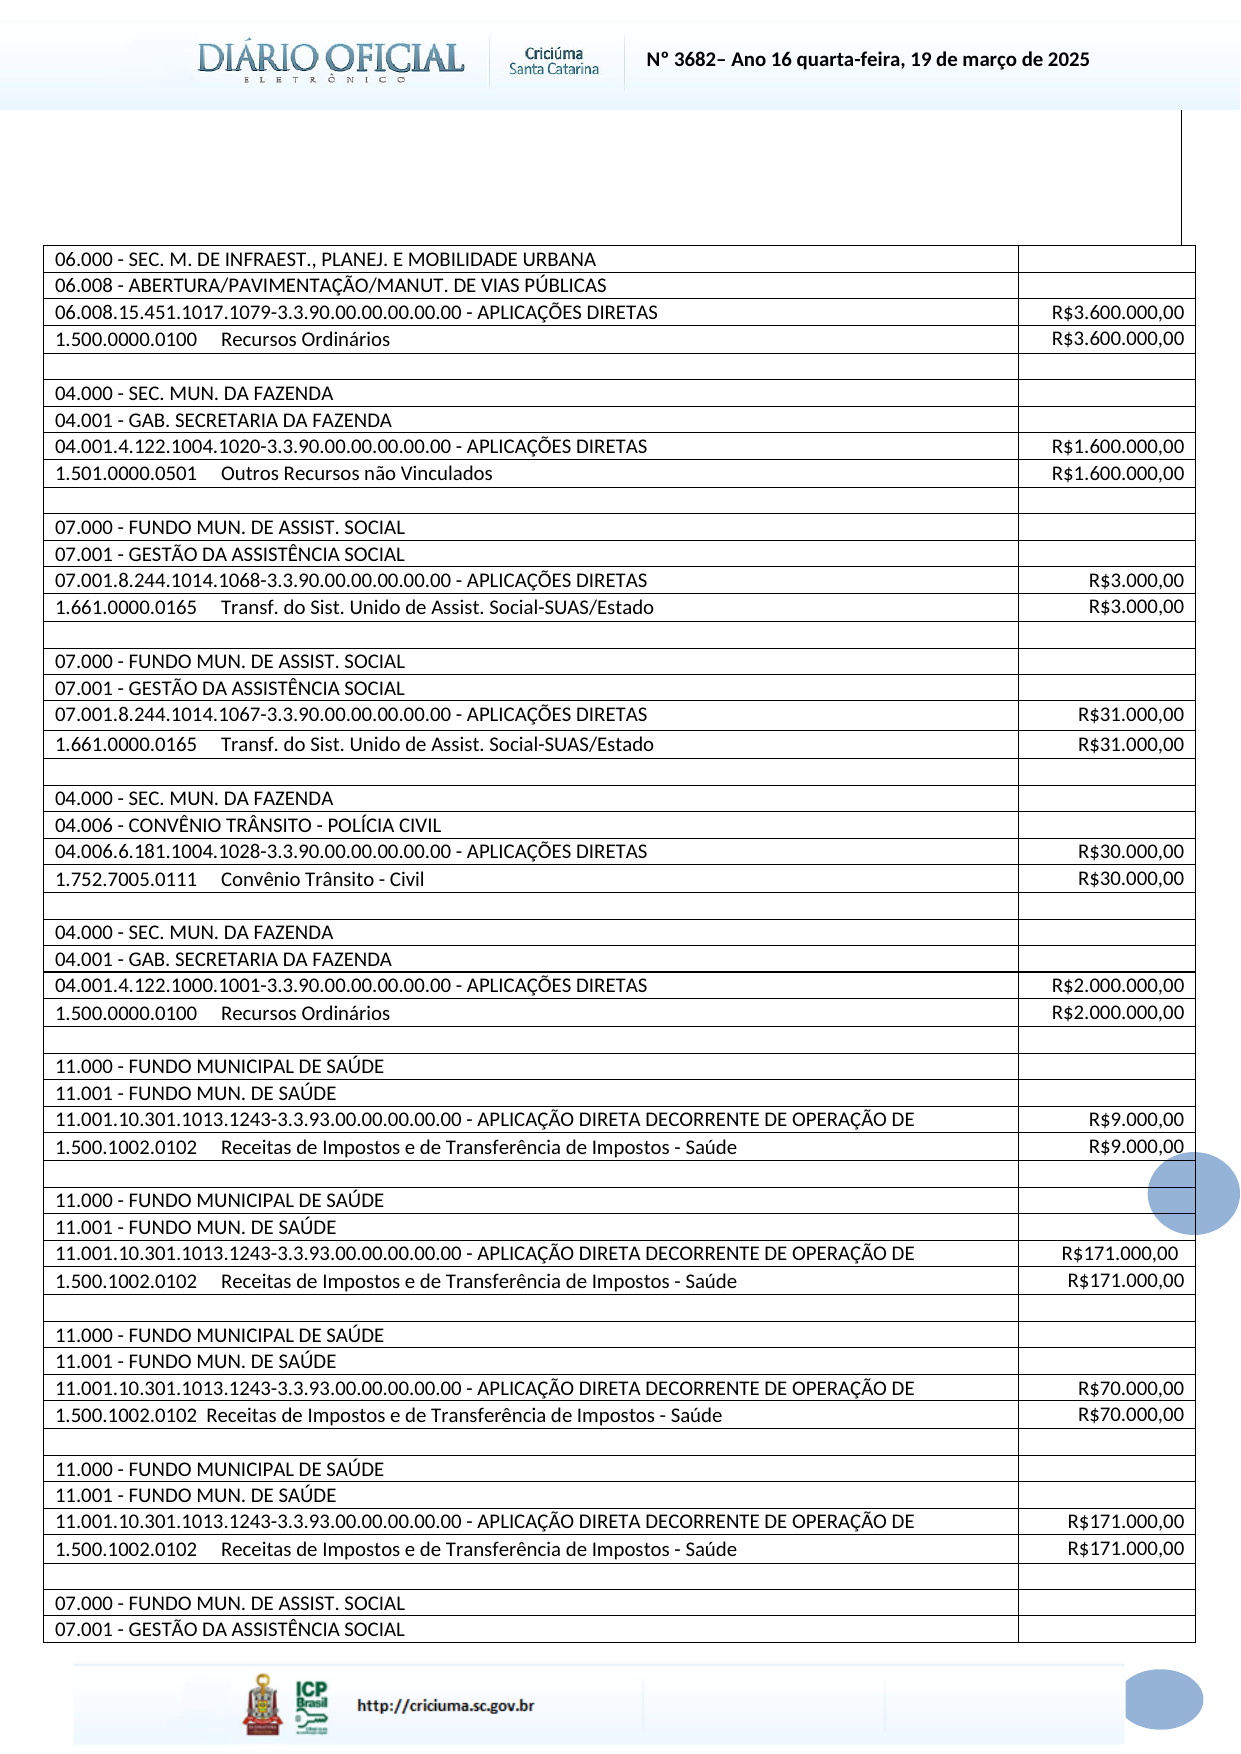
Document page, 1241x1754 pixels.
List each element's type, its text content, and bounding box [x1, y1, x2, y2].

table_cell 06.008.15.451.1017.1079-3.3.90.00.00.00.00.00 - APLICAÇÕES DIRETAS [44, 299, 1018, 324]
table_cell [44, 1133, 55, 1160]
table_cell 11.001.10.301.1013.1243-3.3.93.00.00.00.00.00 - APLICAÇÃO DIRETA DECORRENTE DE OPERAÇÃO DE [44, 1107, 1018, 1132]
table_cell [44, 1401, 55, 1428]
table_cell [1019, 1214, 1195, 1239]
table_cell 04.006.6.181.1004.1028-3.3.90.00.00.00.00.00 - APLICAÇÕES DIRETAS [44, 839, 1018, 864]
table_cell R$3.600.000,00 [1019, 326, 1195, 353]
table_cell R$1.600.000,00 [1019, 460, 1195, 487]
table_cell [1019, 1027, 1195, 1053]
table_cell 07.001 - GESTÃO DA ASSISTÊNCIA SOCIAL [44, 675, 1018, 700]
table_cell [1019, 1564, 1195, 1589]
table_cell [44, 1267, 55, 1294]
table_cell 06.000 - SEC. M. DE INFRAEST., PLANEJ. E MOBILIDADE URBANA [44, 246, 1018, 272]
table_cell [1019, 1295, 1195, 1321]
table_cell R$171.000,00 [1019, 1267, 1195, 1294]
table_header 1.752.7005.0111 [55, 865, 221, 892]
table_cell [888, 1267, 1018, 1294]
table_header 1.501.0000.0501 [55, 460, 221, 487]
table_cell [1019, 1054, 1195, 1079]
table_cell [1019, 1456, 1195, 1481]
table_cell [44, 731, 55, 758]
table_cell [1019, 380, 1195, 406]
table_cell [44, 1027, 1018, 1053]
table_cell [44, 622, 1018, 647]
table_cell [1019, 1482, 1195, 1508]
table_cell 11.000 - FUNDO MUNICIPAL DE SAÚDE [44, 1188, 1018, 1213]
table_cell [44, 1161, 1018, 1187]
table_header Receitas de Impostos e de Transferência de Impostos - Saúde [221, 1267, 888, 1294]
table_cell [1019, 1590, 1195, 1615]
table_cell [1019, 622, 1195, 647]
table_cell 04.001 - GAB. SECRETARIA DA FAZENDA [44, 407, 1018, 432]
table_cell [888, 594, 1018, 621]
table_cell R$70.000,00 [1019, 1401, 1195, 1428]
table_cell 04.000 - SEC. MUN. DA FAZENDA [44, 380, 1018, 406]
table_header Receitas de Impostos e de Transferência de Impostos - Saúde [221, 1535, 888, 1562]
table_cell [1019, 273, 1195, 298]
table_cell R$30.000,00 [1019, 839, 1195, 864]
table_cell [44, 1535, 55, 1562]
table_cell [1019, 488, 1195, 513]
table_cell [1019, 541, 1195, 566]
table_cell [44, 1295, 1018, 1321]
table_cell [888, 999, 1018, 1026]
table_cell [44, 893, 1018, 918]
table_header Receitas de Impostos e de Transferência de Impostos - Saúde [206, 1401, 888, 1428]
table_cell [44, 759, 1018, 784]
table_cell [888, 326, 1018, 353]
table_header 1.500.1002.0102 [55, 1535, 221, 1562]
table_header Convênio Trânsito - Civil [221, 865, 888, 892]
table_header 1.500.0000.0100 [55, 326, 221, 353]
table_cell R$171.000,00 [1019, 1509, 1195, 1534]
table_cell [44, 460, 55, 487]
table_cell 07.000 - FUNDO MUN. DE ASSIST. SOCIAL [44, 1590, 1018, 1615]
table_cell [44, 865, 55, 892]
table_cell R$171.000,00 [1019, 1535, 1195, 1562]
table_cell [888, 1535, 1018, 1562]
table_cell R$2.000.000,00 [1019, 999, 1195, 1026]
table_cell [44, 594, 55, 621]
table_cell [44, 1429, 1018, 1455]
table_cell 06.008 - ABERTURA/PAVIMENTAÇÃO/MANUT. DE VIAS PÚBLICAS [44, 273, 1018, 298]
table_cell [1019, 1188, 1152, 1213]
table_header 1.500.0000.0100 [55, 999, 221, 1026]
table_cell R$9.000,00 [1019, 1107, 1195, 1132]
table_cell 11.000 - FUNDO MUNICIPAL DE SAÚDE [44, 1054, 1018, 1079]
table_cell [888, 1133, 1018, 1160]
table_cell [1019, 920, 1195, 945]
table_cell [1019, 1616, 1195, 1642]
table_header 1.661.0000.0165 [55, 731, 221, 758]
table_cell [1019, 1322, 1195, 1347]
table_cell 11.001.10.301.1013.1243-3.3.93.00.00.00.00.00 - APLICAÇÃO DIRETA DECORRENTE DE OPERAÇÃO DE [44, 1241, 1018, 1266]
table_cell [888, 731, 1018, 758]
table_cell [1019, 1429, 1195, 1455]
table_cell 04.001.4.122.1000.1001-3.3.90.00.00.00.00.00 - APLICAÇÕES DIRETAS [44, 973, 1018, 998]
table_header Transf. do Sist. Unido de Assist. Social-SUAS/Estado [221, 594, 888, 621]
table_cell [1019, 354, 1195, 379]
table_cell 11.001 - FUNDO MUN. DE SAÚDE [44, 1482, 1018, 1508]
table_cell [1019, 812, 1195, 837]
table_cell [1019, 786, 1195, 811]
table_cell R$3.000,00 [1019, 594, 1195, 621]
table_header Recursos Ordinários [221, 326, 888, 353]
table_cell 07.000 - FUNDO MUN. DE ASSIST. SOCIAL [44, 649, 1018, 674]
table_cell 07.001.8.244.1014.1068-3.3.90.00.00.00.00.00 - APLICAÇÕES DIRETAS [44, 567, 1018, 593]
table_cell 04.001.4.122.1004.1020-3.3.90.00.00.00.00.00 - APLICAÇÕES DIRETAS [44, 433, 1018, 459]
table_cell R$31.000,00 [1019, 701, 1195, 730]
table_cell [888, 1401, 1018, 1428]
table_cell [44, 326, 55, 353]
table_cell R$171.000,00 [1019, 1241, 1195, 1266]
table_cell [1019, 649, 1195, 674]
table_cell 07.001 - GESTÃO DA ASSISTÊNCIA SOCIAL [44, 541, 1018, 566]
table_cell [888, 460, 1018, 487]
table_cell R$30.000,00 [1019, 865, 1195, 892]
table_cell [1019, 246, 1195, 272]
table_cell [1019, 1161, 1163, 1187]
table_cell 11.001 - FUNDO MUN. DE SAÚDE [44, 1348, 1018, 1374]
table_cell [1019, 514, 1195, 540]
table_cell 11.001.10.301.1013.1243-3.3.93.00.00.00.00.00 - APLICAÇÃO DIRETA DECORRENTE DE OPERAÇÃO DE [44, 1375, 1018, 1400]
table_cell 11.000 - FUNDO MUNICIPAL DE SAÚDE [44, 1322, 1018, 1347]
table_cell R$31.000,00 [1019, 731, 1195, 758]
table_cell [1019, 1080, 1195, 1106]
table_cell 07.001 - GESTÃO DA ASSISTÊNCIA SOCIAL [44, 1616, 1018, 1642]
table_cell R$3.000,00 [1019, 567, 1195, 593]
table_header Outros Recursos não Vinculados [221, 460, 888, 487]
table_cell [1019, 407, 1195, 432]
table_header Transf. do Sist. Unido de Assist. Social-SUAS/Estado [221, 731, 888, 758]
table_header 1.500.1002.0102 [55, 1267, 221, 1294]
table_cell R$2.000.000,00 [1019, 973, 1195, 998]
table_cell [888, 865, 1018, 892]
table_cell [44, 1564, 1018, 1589]
table_cell 04.001 - GAB. SECRETARIA DA FAZENDA [44, 946, 1018, 971]
table_header Recursos Ordinários [221, 999, 888, 1026]
table_cell [44, 354, 1018, 379]
table_cell R$9.000,00 [1019, 1133, 1195, 1160]
table_cell 04.006 - CONVÊNIO TRÂNSITO - POLÍCIA CIVIL [44, 812, 1018, 837]
table_cell [1019, 759, 1195, 784]
table_cell R$1.600.000,00 [1019, 433, 1195, 459]
table_cell [1019, 1348, 1195, 1374]
table_cell 11.001 - FUNDO MUN. DE SAÚDE [44, 1214, 1018, 1239]
table_cell 04.000 - SEC. MUN. DA FAZENDA [44, 786, 1018, 811]
table_cell 11.001.10.301.1013.1243-3.3.93.00.00.00.00.00 - APLICAÇÃO DIRETA DECORRENTE DE OPERAÇÃO DE [44, 1509, 1018, 1534]
table_cell [1019, 893, 1195, 918]
table_cell [1019, 675, 1195, 700]
table_cell 07.001.8.244.1014.1067-3.3.90.00.00.00.00.00 - APLICAÇÕES DIRETAS [44, 701, 1018, 730]
table_header 1.500.1002.0102 [55, 1401, 206, 1428]
table_cell 07.000 - FUNDO MUN. DE ASSIST. SOCIAL [44, 514, 1018, 540]
table_cell 11.000 - FUNDO MUNICIPAL DE SAÚDE [44, 1456, 1018, 1481]
table_header Receitas de Impostos e de Transferência de Impostos - Saúde [221, 1133, 888, 1160]
table_cell R$70.000,00 [1019, 1375, 1195, 1400]
table_header 1.661.0000.0165 [55, 594, 221, 621]
table_header 1.500.1002.0102 [55, 1133, 221, 1160]
table_cell [44, 999, 55, 1026]
table_cell 11.001 - FUNDO MUN. DE SAÚDE [44, 1080, 1018, 1106]
table_cell R$3.600.000,00 [1019, 299, 1195, 324]
table_cell 04.000 - SEC. MUN. DA FAZENDA [44, 920, 1018, 945]
table_cell [44, 488, 1018, 513]
table_cell [1019, 946, 1195, 971]
